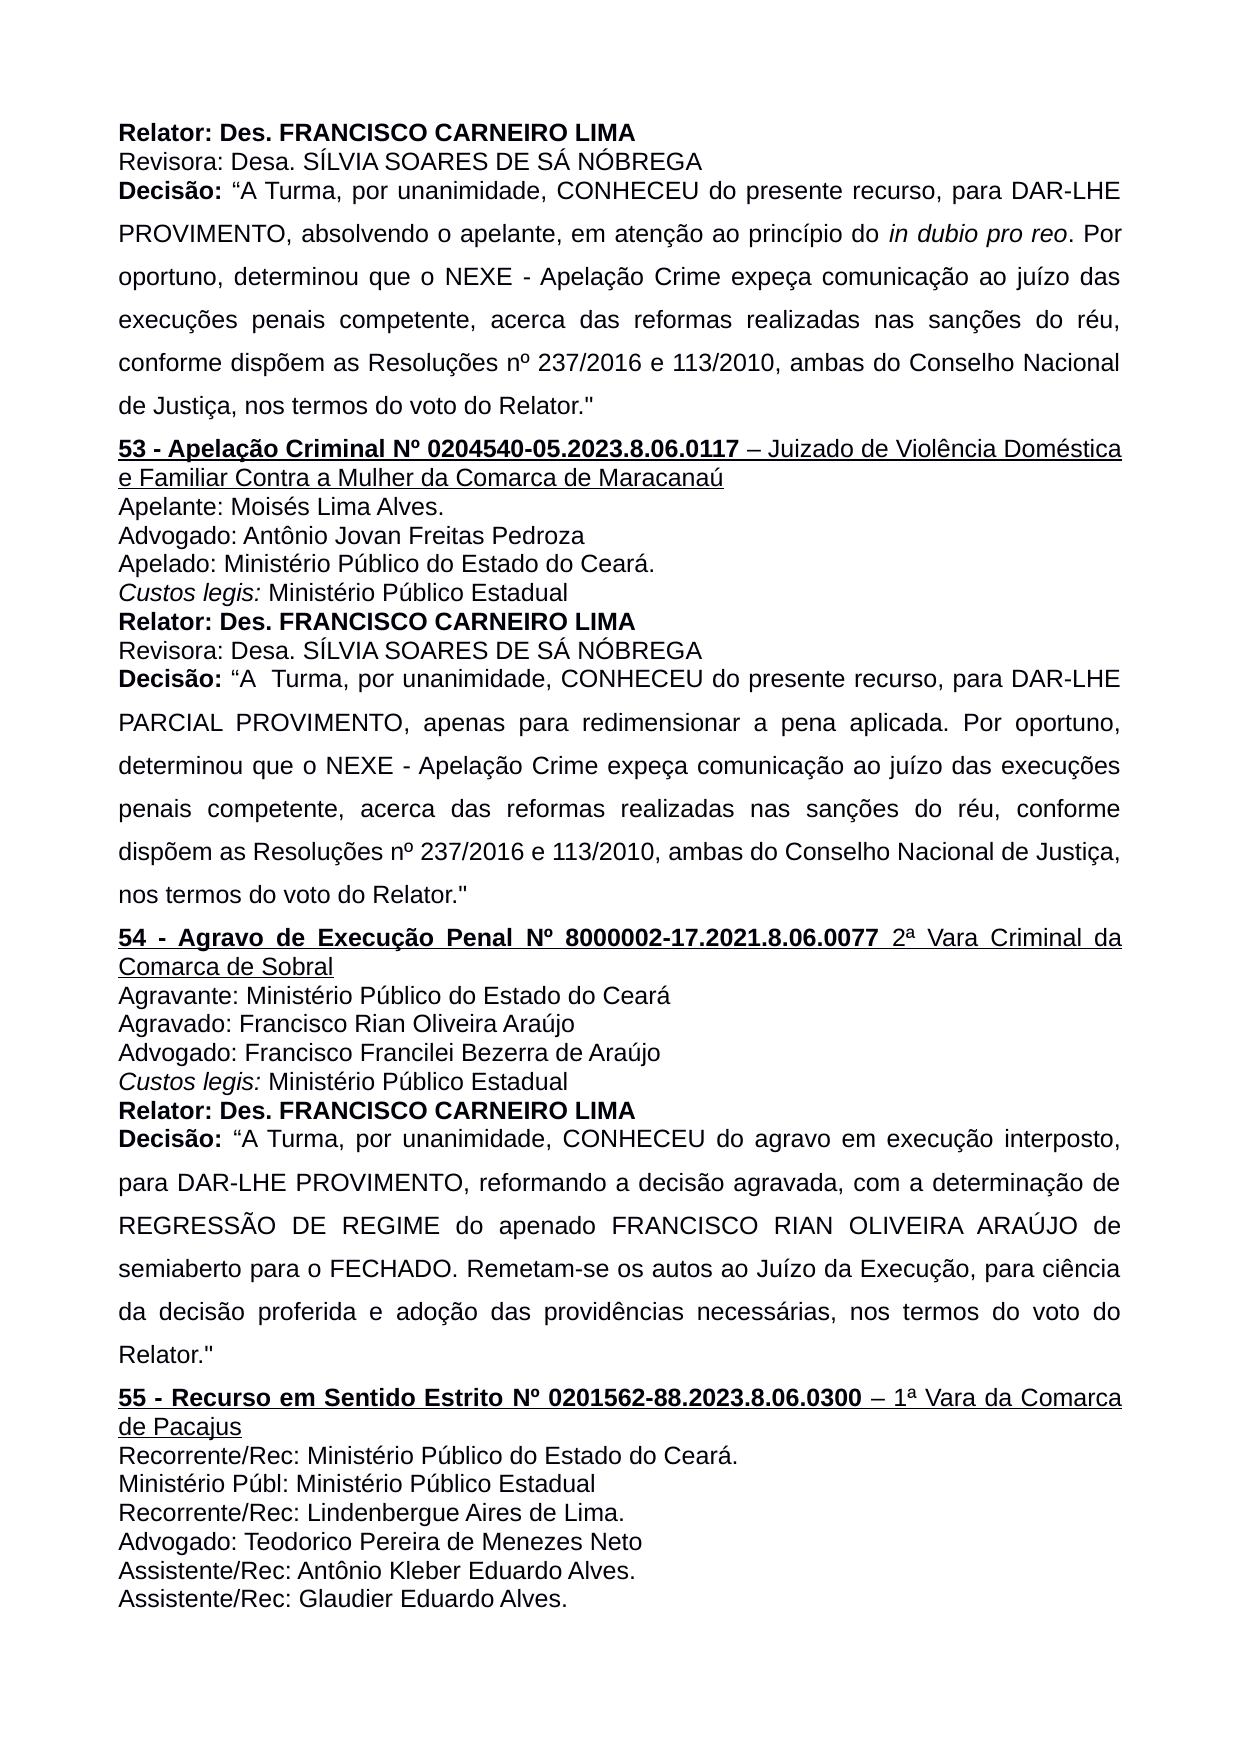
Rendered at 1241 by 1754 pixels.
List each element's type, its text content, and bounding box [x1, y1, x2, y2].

text 55 - Recurso em Sentido Estrito Nº 0201562-88.2023.8.06.0300 – 1ª Vara da Comarca [118, 1383, 1122, 1408]
text de Pacajus [118, 1409, 1122, 1441]
text Agravado: Francisco Rian Oliveira Araújo [118, 1009, 1122, 1038]
text Decisão: “A Turma, por unanimidade, CONHECEU do presente recurso, para DAR-LHE PROVIMENTO, absolvendo o apelante, em atenção ao princípio do in dubio pro reo. Por oportuno, determinou que o NEXE - Apelação Crime expeça comunicação ao juízo das execuções penais competente, acerca das reformas realizadas nas sanções do réu, conforme dispõem as Resoluções nº 237/2016 e 113/2010, ambas do Conselho Nacional de Justiça, nos termos do voto do Relator." [118, 176, 1122, 420]
text Ministério Públ: Ministério Público Estadual [118, 1469, 1122, 1498]
text 53 - Apelação Criminal Nº 0204540-05.2023.8.06.0117 – Juizado de Violência Doméstica [118, 434, 1122, 459]
text Decisão: “A Turma, por unanimidade, CONHECEU do presente recurso, para DAR-LHE PARCIAL PROVIMENTO, apenas para redimensionar a pena aplicada. Por oportuno, determinou que o NEXE - Apelação Crime expeça comunicação ao juízo das execuções penais competente, acerca das reformas realizadas nas sanções do réu, conforme dispõem as Resoluções nº 237/2016 e 113/2010, ambas do Conselho Nacional de Justiça, nos termos do voto do Relator." [118, 664, 1122, 909]
text Advogado: Francisco Francilei Bezerra de Araújo [118, 1038, 1122, 1067]
text Apelante: Moisés Lima Alves. [118, 492, 1122, 521]
text Relator: Des. FRANCISCO CARNEIRO LIMA [118, 118, 1122, 147]
text Apelado: Ministério Público do Estado do Ceará. [118, 549, 1122, 578]
text e Familiar Contra a Mulher da Comarca de Maracanaú [118, 461, 1122, 492]
text Assistente/Rec: Antônio Kleber Eduardo Alves. [118, 1556, 1122, 1584]
text Custos legis: Ministério Público Estadual [118, 578, 1122, 607]
text Relator: Des. FRANCISCO CARNEIRO LIMA [118, 607, 1122, 636]
text Revisora: Desa. SÍLVIA SOARES DE SÁ NÓBREGA [118, 636, 1122, 664]
text Decisão: “A Turma, por unanimidade, CONHECEU do agravo em execução interposto, para DAR-LHE PROVIMENTO, reformando a decisão agravada, com a determinação de REGRESSÃO DE REGIME do apenado FRANCISCO RIAN OLIVEIRA ARAÚJO de semiaberto para o FECHADO. Remetam-se os autos ao Juízo da Execução, para ciência da decisão proferida e adoção das providências necessárias, nos termos do voto do Relator." [118, 1124, 1122, 1369]
text Recorrente/Rec: Ministério Público do Estado do Ceará. [118, 1441, 1122, 1469]
text Relator: Des. FRANCISCO CARNEIRO LIMA [118, 1096, 1122, 1124]
text Agravante: Ministério Público do Estado do Ceará [118, 981, 1122, 1009]
text 54 - Agravo de Execução Penal Nº 8000002-17.2021.8.06.0077 2ª Vara Criminal da [118, 923, 1122, 948]
text Comarca de Sobral [118, 949, 1122, 981]
text Assistente/Rec: Glaudier Eduardo Alves. [118, 1584, 1122, 1613]
text Revisora: Desa. SÍLVIA SOARES DE SÁ NÓBREGA [118, 147, 1122, 176]
text Advogado: Teodorico Pereira de Menezes Neto [118, 1527, 1122, 1556]
text Advogado: Antônio Jovan Freitas Pedroza [118, 521, 1122, 549]
text Recorrente/Rec: Lindenbergue Aires de Lima. [118, 1498, 1122, 1527]
text Custos legis: Ministério Público Estadual [118, 1067, 1122, 1096]
